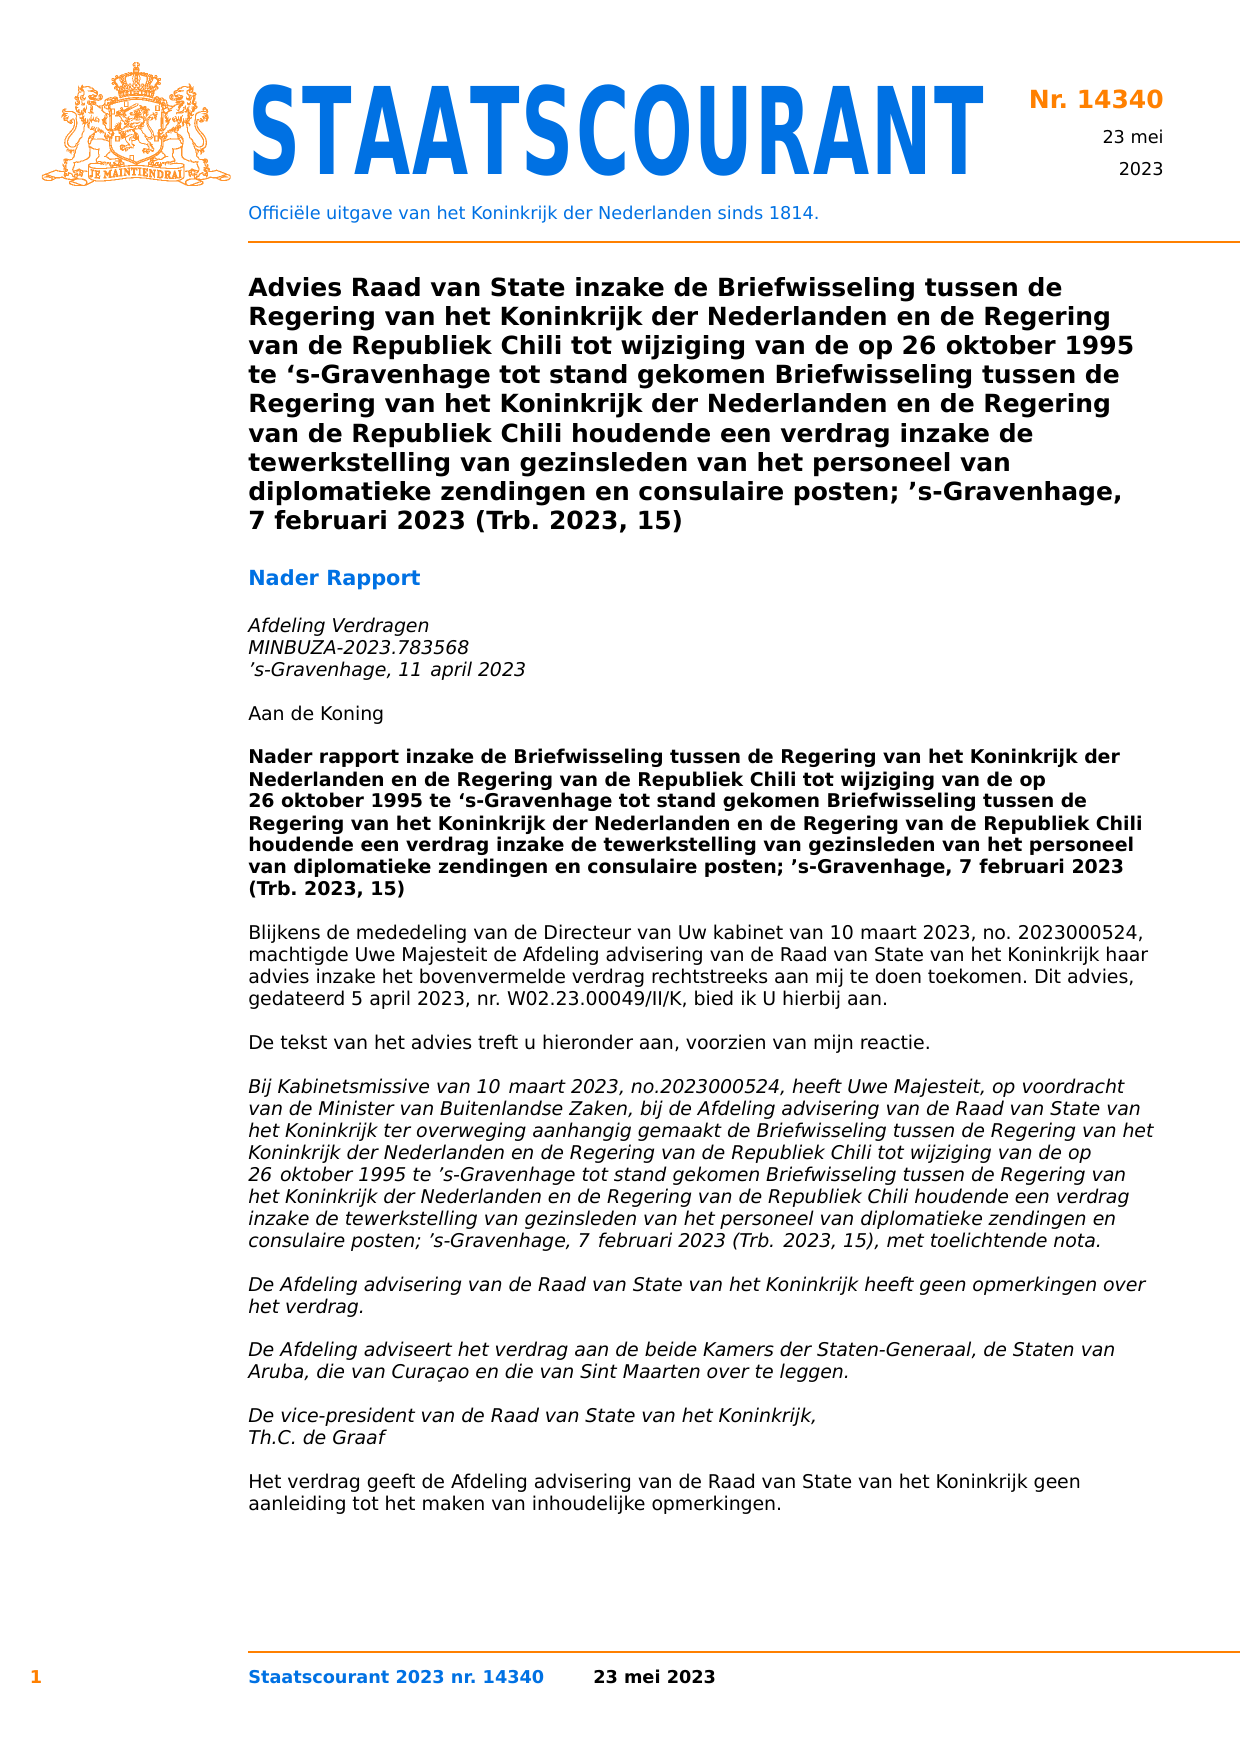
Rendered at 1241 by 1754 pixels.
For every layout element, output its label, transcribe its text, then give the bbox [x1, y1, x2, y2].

text Bij Kabinetsmissive van 10 maart 2023, no.2023000524, heeft Uwe Majesteit, op voordracht van de Minister van Buitenlandse Zaken, bij de Afdeling advisering van de Raad van State van het Koninkrijk ter overweging aanhangig gemaakt de Briefwisseling tussen de Regering van het Koninkrijk der Nederlanden en de Regering van de Republiek Chili tot wijziging van de op 26 oktober 1995 te ’s-Gravenhage tot stand gekomen Briefwisseling tussen de Regering van het Koninkrijk der Nederlanden en de Regering van de Republiek Chili houdende een verdrag inzake de tewerkstelling van gezinsleden van het personeel van diplomatieke zendingen en consulaire posten; ’s-Gravenhage, 7 februari 2023 (Trb. 2023, 15), met toelichtende nota. [248, 1076, 1163, 1252]
text Afdeling Verdragen [248, 615, 1163, 637]
text ’s-Gravenhage, 11 april 2023 [248, 659, 1163, 681]
picture [41, 62, 231, 186]
text De Afdeling advisering van de Raad van State van het Koninkrijk heeft geen opmerkingen over het verdrag. [248, 1273, 1163, 1317]
table_header STAATSCOURANT [248, 62, 998, 203]
table_header [25, 62, 248, 241]
table_cell 2023 [998, 153, 1240, 203]
text Th.C. de Graaf [248, 1427, 1163, 1449]
text De Afdeling adviseert het verdrag aan de beide Kamers der Staten-Generaal, de Staten van Aruba, die van Curaçao en die van Sint Maarten over te leggen. [248, 1339, 1163, 1383]
subtitle Advies Raad van State inzake de Briefwisseling tussen de Regering van het Koninkrijk der Nederlanden en de Regering van de Republiek Chili tot wijziging van de op 26 oktober 1995 te ‘s-Gravenhage tot stand gekomen Briefwisseling tussen de Regering van het Koninkrijk der Nederlanden en de Regering van de Republiek Chili houdende een verdrag inzake de tewerkstelling van gezinsleden van het personeel van diplomatieke zendingen en consulaire posten; ’s-Gravenhage, 7 februari 2023 (Trb. 2023, 15) [248, 273, 1163, 536]
text De vice-president van de Raad van State van het Koninkrijk, [248, 1405, 1163, 1427]
text Aan de Koning [248, 703, 1163, 724]
text Blijkens de mededeling van de Directeur van Uw kabinet van 10 maart 2023, no. 2023000524, machtigde Uwe Majesteit de Afdeling advisering van de Raad van State van het Koninkrijk haar advies inzake het bovenvermelde verdrag rechtstreeks aan mij te doen toekomen. Dit advies, gedateerd 5 april 2023, nr. W02.23.00049/II/K, bied ik U hierbij aan. [248, 922, 1163, 1010]
subtitle Nader Rapport [248, 566, 1163, 590]
table_cell Officiële uitgave van het Koninkrijk der Nederlanden sinds 1814. [248, 203, 1240, 241]
text De tekst van het advies treft u hieronder aan, voorzien van mijn reactie. [248, 1032, 1163, 1054]
text Het verdrag geeft de Afdeling advisering van de Raad van State van het Koninkrijk geen aanleiding tot het maken van inhoudelijke opmerkingen. [248, 1471, 1163, 1515]
text Nader rapport inzake de Briefwisseling tussen de Regering van het Koninkrijk der Nederlanden en de Regering van de Republiek Chili tot wijziging van de op 26 oktober 1995 te ‘s-Gravenhage tot stand gekomen Briefwisseling tussen de Regering van het Koninkrijk der Nederlanden en de Regering van de Republiek Chili houdende een verdrag inzake de tewerkstelling van gezinsleden van het personeel van diplomatieke zendingen en consulaire posten; ’s-Gravenhage, 7 februari 2023 (Trb. 2023, 15) [248, 746, 1163, 900]
table_header Nr. 14340 [998, 62, 1240, 121]
table_cell 23 mei [998, 121, 1240, 153]
text MINBUZA-2023.783568 [248, 637, 1163, 659]
